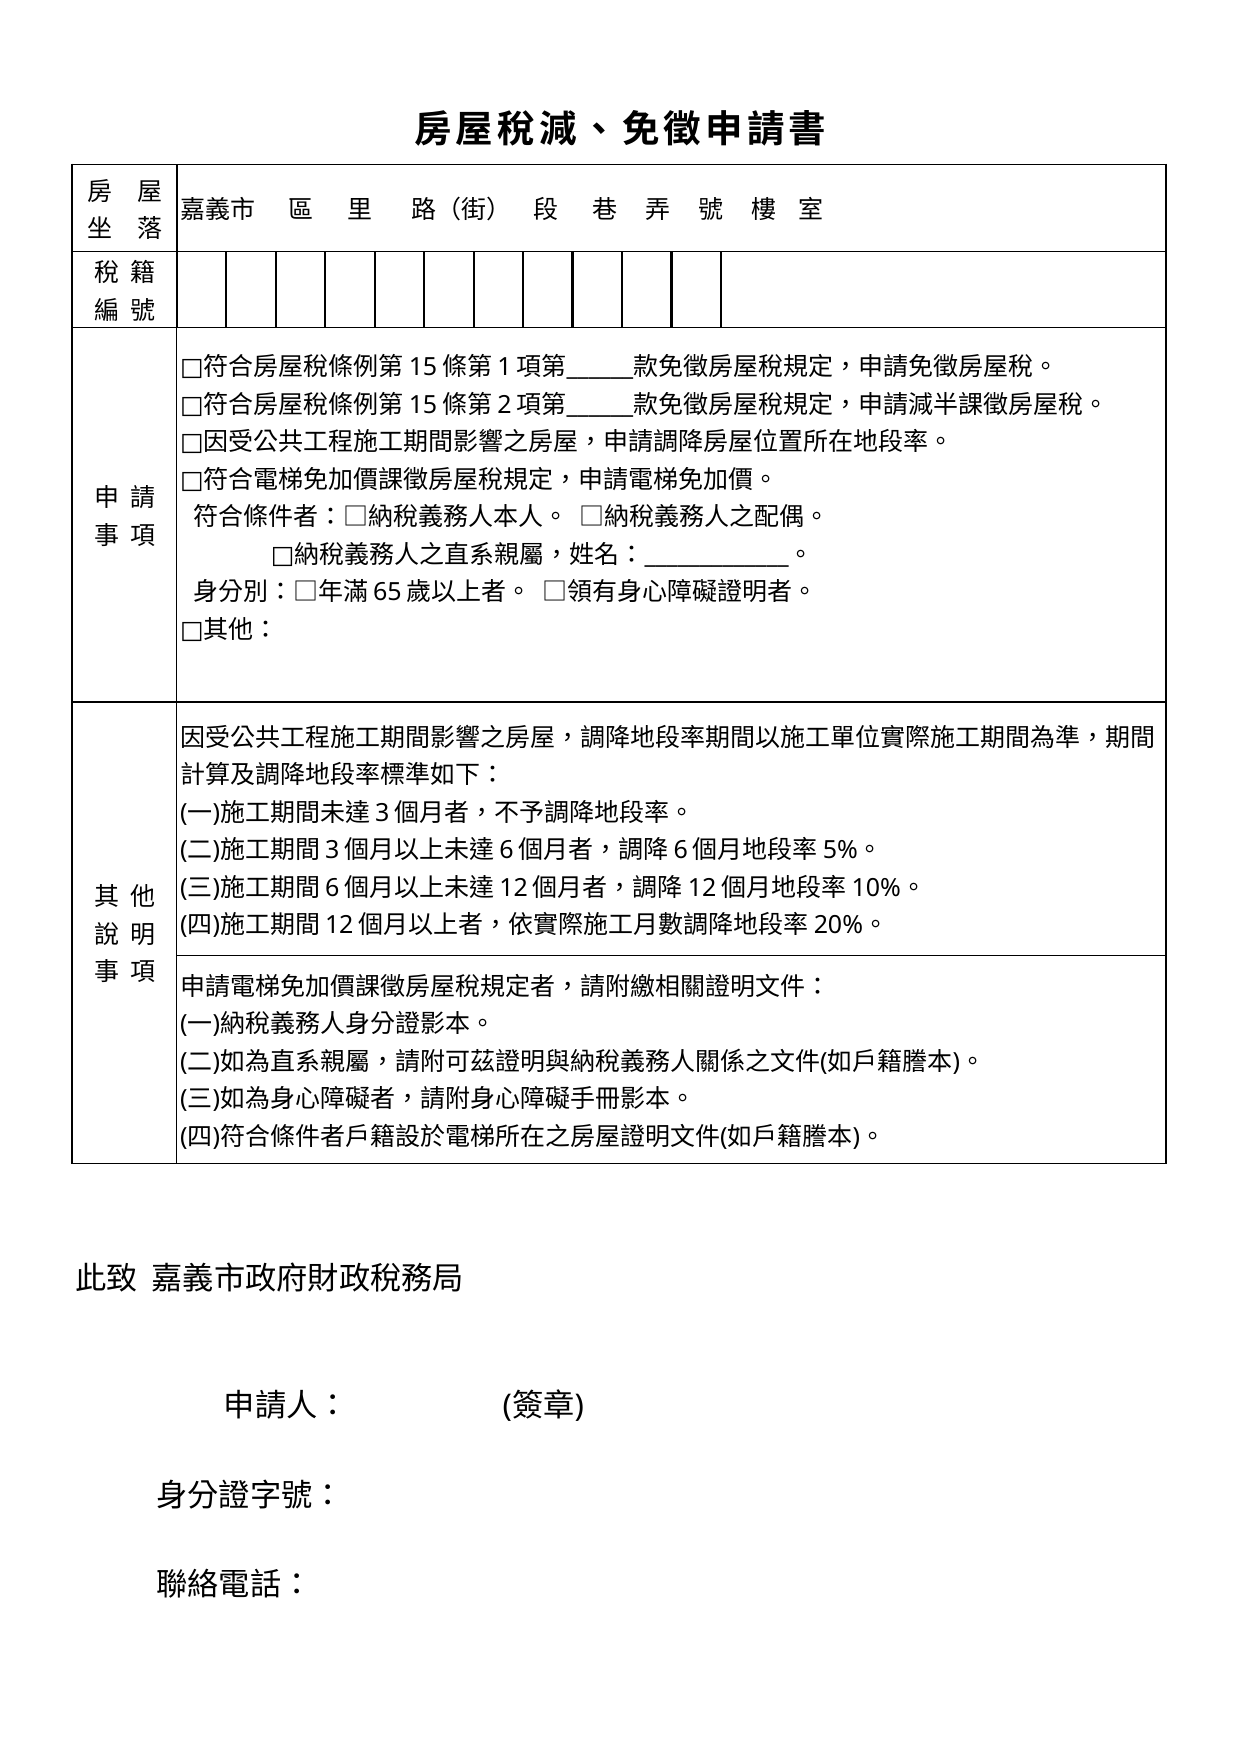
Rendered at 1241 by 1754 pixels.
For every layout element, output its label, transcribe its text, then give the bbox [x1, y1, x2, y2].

table_cell [376, 252, 423, 327]
table_cell [227, 252, 275, 327]
text 身分證字號： [75, 1455, 1165, 1530]
table_cell 申請電梯免加價課徵房屋稅規定者，請附繳相關證明文件： (一)納稅義務人身分證影本。 (二)如為直系親屬，請附可茲證明與納稅義務人關係之文件(如戶籍謄本)。 (三)如為身心障礙者，請附身心障礙手冊影本。 (四)符合條件者戶籍設於電梯所在之房屋證明文件(如戶籍謄本)。 [177, 956, 1165, 1162]
table_cell [722, 252, 1165, 327]
table_cell □符合房屋稅條例第15條第1項第______款免徵房屋稅規定，申請免徵房屋稅。 □符合房屋稅條例第15條第2項第______款免徵房屋稅規定，申請減半課徵房屋稅。 □因受公共工程施工期間影響之房屋，申請調降房屋位置所在地段率。 □符合電梯免加價課徵房屋稅規定，申請電梯免加價。 符合條件者：□納稅義務人本人。 □納稅義務人之配偶。 □納稅義務人之直系親屬，姓名：_____________。 身分別：□年滿65歲以上者。 □領有身心障礙證明者。 □其他： [177, 328, 1165, 701]
table_header 房 屋 坐 落 [73, 165, 176, 251]
table_cell [524, 252, 571, 327]
table_cell [326, 252, 374, 327]
table_cell [425, 252, 473, 327]
table_cell 因受公共工程施工期間影響之房屋，調降地段率期間以施工單位實際施工期間為準，期間計算及調降地段率標準如下： (一)施工期間未達3個月者，不予調降地段率。 (二)施工期間3個月以上未達6個月者，調降6個月地段率5%。 (三)施工期間6個月以上未達12個月者，調降12個月地段率10%。 (四)施工期間12個月以上者，依實際施工月數調降地段率20%。 [177, 703, 1165, 955]
table_header 嘉義市 區 里 路（街） 段 巷 弄 號 樓 室 [178, 165, 1165, 251]
table_cell [475, 252, 522, 327]
table_cell [277, 252, 324, 327]
text 聯絡電話： [75, 1545, 1165, 1620]
text 申請人： (簽章) [75, 1366, 1165, 1441]
table_cell 稅 籍 編 號 [73, 252, 176, 327]
text 房屋稅減、免徵申請書 [75, 88, 1165, 163]
table_cell 其 他 說 明 事 項 [73, 703, 176, 1162]
table_cell [178, 252, 225, 327]
table_cell [673, 252, 720, 327]
table_cell [623, 252, 670, 327]
text 此致 嘉義市政府財政稅務局 [75, 1238, 1165, 1313]
table_cell [574, 252, 621, 327]
table_cell 申 請 事 項 [73, 328, 176, 701]
